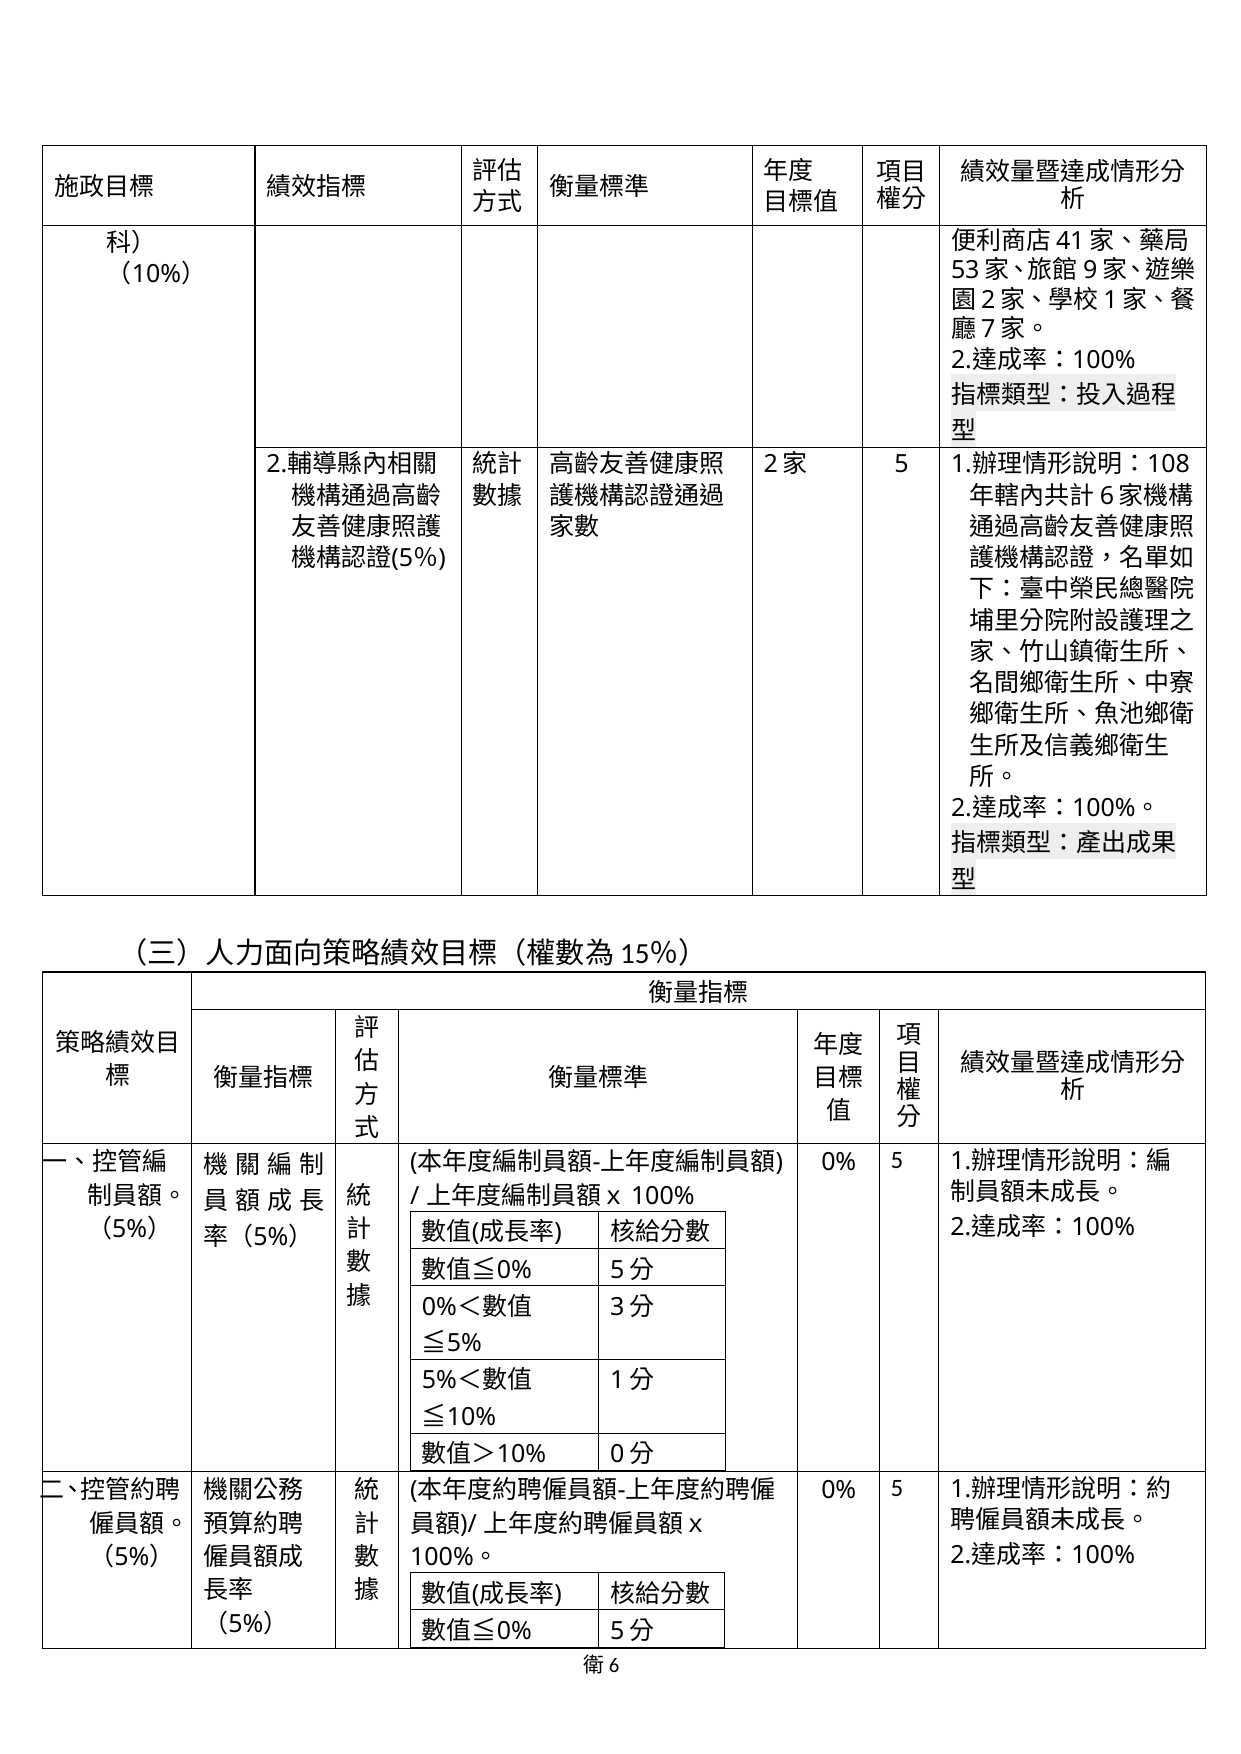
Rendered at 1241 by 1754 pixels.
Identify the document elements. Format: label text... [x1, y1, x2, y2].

table_cell 2家 [753, 448, 862, 895]
table_cell 機關公務預算約聘僱員額成長率（5%） [192, 1472, 335, 1648]
table_header 績效量暨達成情形分析 [940, 146, 1206, 225]
table_cell 衡量標準 [399, 1010, 797, 1143]
table_cell 衡量指標 [192, 1010, 335, 1143]
table_cell 年度 目標值 [798, 1010, 879, 1143]
table_cell 數值≦0% [411, 1249, 598, 1285]
table_cell 績效量暨達成情形分析 [939, 1010, 1205, 1143]
table_cell 0分 [599, 1434, 725, 1470]
table_cell 二、控管約聘僱員額。（5%） [43, 1472, 191, 1648]
table_header 績效指標 [256, 146, 461, 225]
text （三）人力面向策略績效目標（權數為15％） [118, 934, 1122, 971]
table_cell 3分 [599, 1286, 725, 1359]
table_cell 1.辦理情形說明：編制員額未成長。 2.達成率：100% [939, 1144, 1205, 1471]
table_cell [863, 226, 939, 447]
table_cell 便利商店41家、藥局53家、旅館9家、遊樂園2家、學校1家、餐廳7家。 2.達成率：100% 指標類型：投入過程型 [940, 226, 1206, 447]
table_cell (本年度約聘僱員額-上年度約聘僱員額)/ 上年度約聘僱員額ｘ100%。 [399, 1472, 797, 1648]
table_cell (本年度編制員額-上年度編制員額)/ 上年度編制員額ｘ100% [399, 1144, 797, 1471]
table_cell 5%＜數值≦10% [411, 1360, 598, 1432]
table_cell 評估方式 [336, 1010, 398, 1143]
table_cell 1.辦理情形說明：108年轄內共計6家機構通過高齡友善健康照護機構認證，名單如下：臺中榮民總醫院埔里分院附設護理之家、竹山鎮衛生所、名間鄉衛生所、中寮鄉衛生所、魚池鄉衛生所及信義鄉衛生所。 2.達成率：100%。 指標類型：產出成果型 [940, 448, 1206, 895]
table_header 核給分數 [599, 1573, 724, 1609]
table_header 年度 目標值 [753, 146, 862, 225]
table_cell 高齡友善健康照 護機構認證通過 家數 [538, 448, 752, 895]
table_header 策略績效目標 [43, 973, 191, 1143]
table_cell 數值＞10% [411, 1434, 598, 1470]
table_header 數值(成長率) [411, 1212, 598, 1248]
table_cell 數值≦0% [411, 1610, 598, 1647]
table_cell 5分 [599, 1249, 725, 1285]
table_cell 0% [798, 1472, 879, 1648]
table_header 施政目標 [43, 146, 254, 225]
table_cell 5 [863, 448, 939, 895]
table_cell 統計數據 [462, 448, 537, 895]
table_cell 5 [880, 1472, 938, 1648]
table_cell 5 [880, 1144, 938, 1471]
table_header 衡量指標 [192, 973, 1205, 1009]
table_cell 機關編制員額成長率（5%） [192, 1144, 335, 1471]
table_cell 0% [798, 1144, 879, 1471]
table_cell 0%＜數值≦5% [411, 1286, 598, 1359]
table_cell 統計數據 [336, 1472, 398, 1648]
table_header 核給分數 [599, 1212, 725, 1248]
table_header 數值(成長率) [411, 1573, 598, 1609]
table_cell 項目權分 [880, 1010, 938, 1143]
table_header 評估方式 [462, 146, 537, 225]
table_cell 1分 [599, 1360, 725, 1432]
table_cell [753, 226, 862, 447]
table_cell 1.辦理情形說明：約聘僱員額未成長。 2.達成率：100% [939, 1472, 1205, 1648]
table_cell 科）（10%） [43, 226, 254, 895]
table_cell 一、控管編制員額。（5%） [43, 1144, 191, 1471]
table_header 項目權分 [863, 146, 939, 225]
table_cell [462, 226, 537, 447]
table_cell [538, 226, 752, 447]
table_cell 2.輔導縣內相關機構通過高齡友善健康照護機構認證(5％) [256, 448, 461, 895]
table_header 衡量標準 [538, 146, 752, 225]
table_cell 統計數據 [336, 1144, 398, 1471]
table_cell [256, 226, 461, 447]
table_cell 5分 [599, 1610, 724, 1647]
